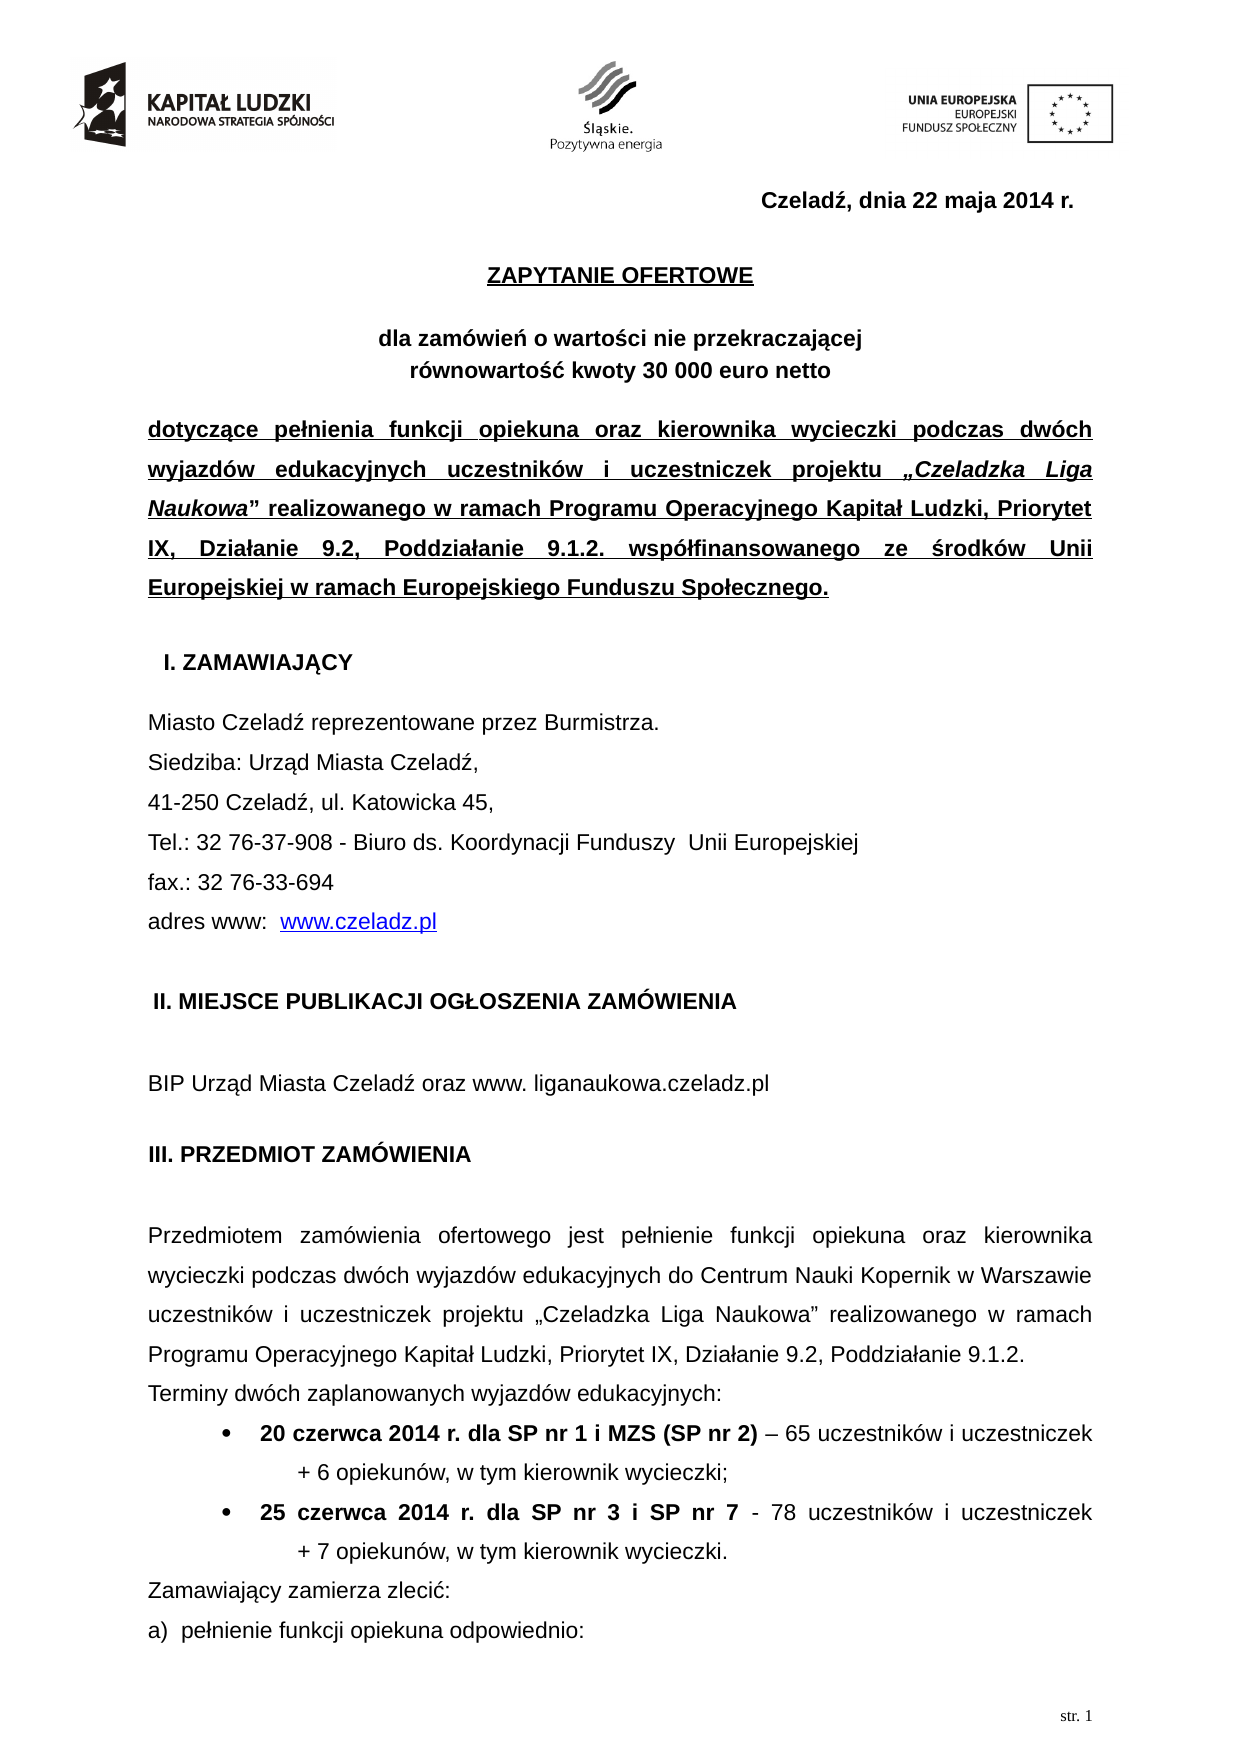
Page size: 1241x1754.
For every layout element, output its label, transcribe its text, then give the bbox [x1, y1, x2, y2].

list I. ZAMAWIAJĄCY [126, 646, 1092, 677]
text Miasto Czeladź reprezentowane przez Burmistrza. [148, 709, 1092, 735]
list II. MIEJSCE PUBLIKACJI OGŁOSZENIA ZAMÓWIENIA [127, 988, 1092, 1014]
text a) pełnienie funkcji opiekuna odpowiednio: [148, 1617, 1092, 1643]
text wyjazdów edukacyjnych uczestników i uczestniczek projektu „Czeladzka Liga [148, 440, 1092, 479]
list III. PRZEDMIOT ZAMÓWIENIA [123, 1141, 1092, 1167]
text Naukowa” realizowanego w ramach Programu Operacyjnego Kapitał Ludzki, Priorytet [148, 480, 1092, 518]
picture [885, 68, 1130, 159]
text równowartość kwoty 30 000 euro netto [148, 353, 1092, 384]
text Przedmiotem zamówienia ofertowego jest pełnienie funkcji opiekuna oraz kierownika wycieczki podczas dwóch wyjazdów edukacyjnych do Centrum Nauki Kopernik w Warszawie uczestników i uczestniczek projektu „Czeladzka Liga Naukowa” realizowanego w ramach Programu Operacyjnego Kapitał Ludzki, Priorytet IX, Działanie 9.2, Poddziałanie 9.1.2. [148, 1222, 1092, 1367]
text Tel.: 32 76-37-908 - Biuro ds. Koordynacji Funduszy Unii Europejskiej [148, 828, 1092, 855]
text IX, Działanie 9.2, Poddziałanie 9.1.2. współfinansowanego ze środków Unii [148, 519, 1092, 558]
text Czeladź, dnia 22 maja 2014 r. [148, 181, 1092, 215]
text adres www: www.czeladz.pl [148, 908, 1092, 935]
text Zamawiający zamierza zlecić: [148, 1577, 1092, 1604]
text ZAPYTANIE OFERTOWE [148, 258, 1092, 289]
text Terminy dwóch zaplanowanych wyjazdów edukacyjnych: [148, 1380, 1092, 1406]
list 25 czerwca 2014 r. dla SP nr 3 i SP nr 7 - 78 uczestników i uczestniczek + 7 opiekunów, w tym kierownik wycieczki. [222, 1498, 1092, 1564]
list 20 czerwca 2014 r. dla SP nr 1 i MZS (SP nr 2) – 65 uczestników i uczestniczek + 6 opiekunów, w tym kierownik wycieczki; [222, 1419, 1092, 1485]
picture [69, 57, 337, 152]
picture [518, 32, 694, 182]
text BIP Urząd Miasta Czeladź oraz www. liganaukowa.czeladz.pl [148, 1069, 1092, 1096]
text fax.: 32 76-33-694 [148, 868, 1092, 895]
text dla zamówień o wartości nie przekraczającej [148, 321, 1092, 353]
text Siedziba: Urząd Miasta Czeladź, [148, 749, 1092, 775]
text 41-250 Czeladź, ul. Katowicka 45, [148, 789, 1092, 815]
text dotyczące pełnienia funkcji opiekuna oraz kierownika wycieczki podczas dwóch [148, 416, 1092, 439]
text Europejskiej w ramach Europejskiego Funduszu Społecznego. [148, 559, 1092, 601]
